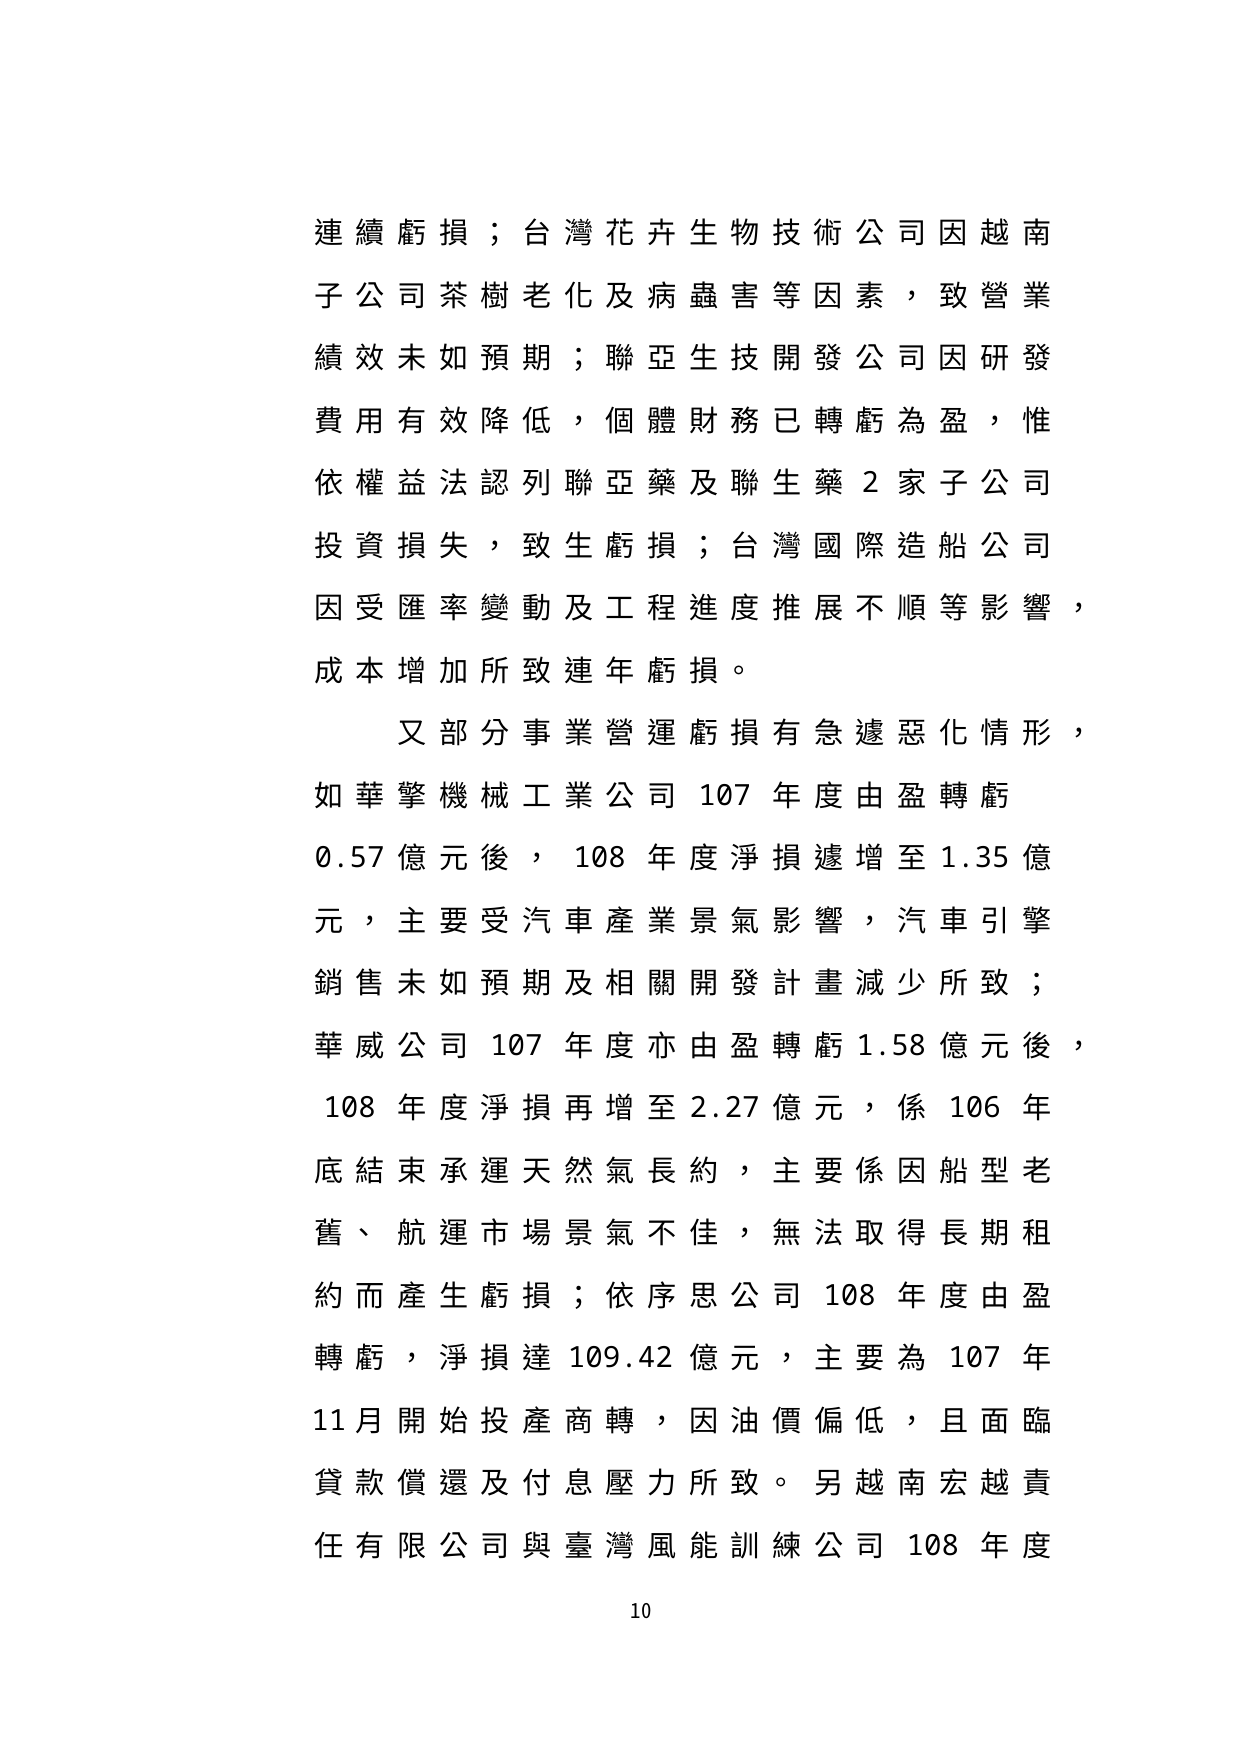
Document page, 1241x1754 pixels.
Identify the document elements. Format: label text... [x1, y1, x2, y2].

text 又部分事業營運虧損有急遽惡化情形，如華擎機械工業公司107年度由盈轉虧0.57億元後，108年度淨損遽增至1.35億元，主要受汽車產業景氣影響，汽車引擎銷售未如預期及相關開發計畫減少所致；華威公司107年度亦由盈轉虧1.58億元後，108年度淨損再增至2.27億元，係106年底結束承運天然氣長約，主要係因船型老舊、航運市場景氣不佳，無法取得長期租約而產生虧損；依序思公司108年度由盈轉虧，淨損達109.42億元，主要為107年11月開始投產商轉，因油價偏低，且面臨貸款償還及付息壓力所致。另越南宏越責任有限公司與臺灣風能訓練公司108年度營運虧損均較107年度惡化，前者因尚處建廠階段而無收入，後者則因設立初期之硬體設備與訓練設施建置而致虧損增加。 [301, 689, 1058, 1564]
text 106年度至108年度計有5家公司連續3年營運虧損(詳附表17)，及8家公司於3年內有2年為營運虧損情形。連年虧損事業包括：中殼潤滑油公司與台灣絲織開發公司連續虧損7年、台灣花卉生物技術公司與聯亞生技開發公司連續虧損5年、台灣國際造船公司連續虧損4年。其中中殼潤滑油公司已關廠結束營業，目前進行土壤及地下水污染整治工作；台灣絲織開發公司因所剩未售地(學校用地等)有限且不易出售，主要收入仰賴竹圍子區淨、污水廠營運收入，惟仍入不敷出而致連續虧損；台灣花卉生物技術公司因越南子公司茶樹老化及病蟲害等因素，致營業績效未如預期；聯亞生技開發公司因研發費用有效降低，個體財務已轉虧為盈，惟依權益法認列聯亞藥及聯生藥2家子公司投資損失，致生虧損；台灣國際造船公司因受匯率變動及工程進度推展不順等影響，成本增加所致連年虧損。 [301, 189, 1058, 689]
